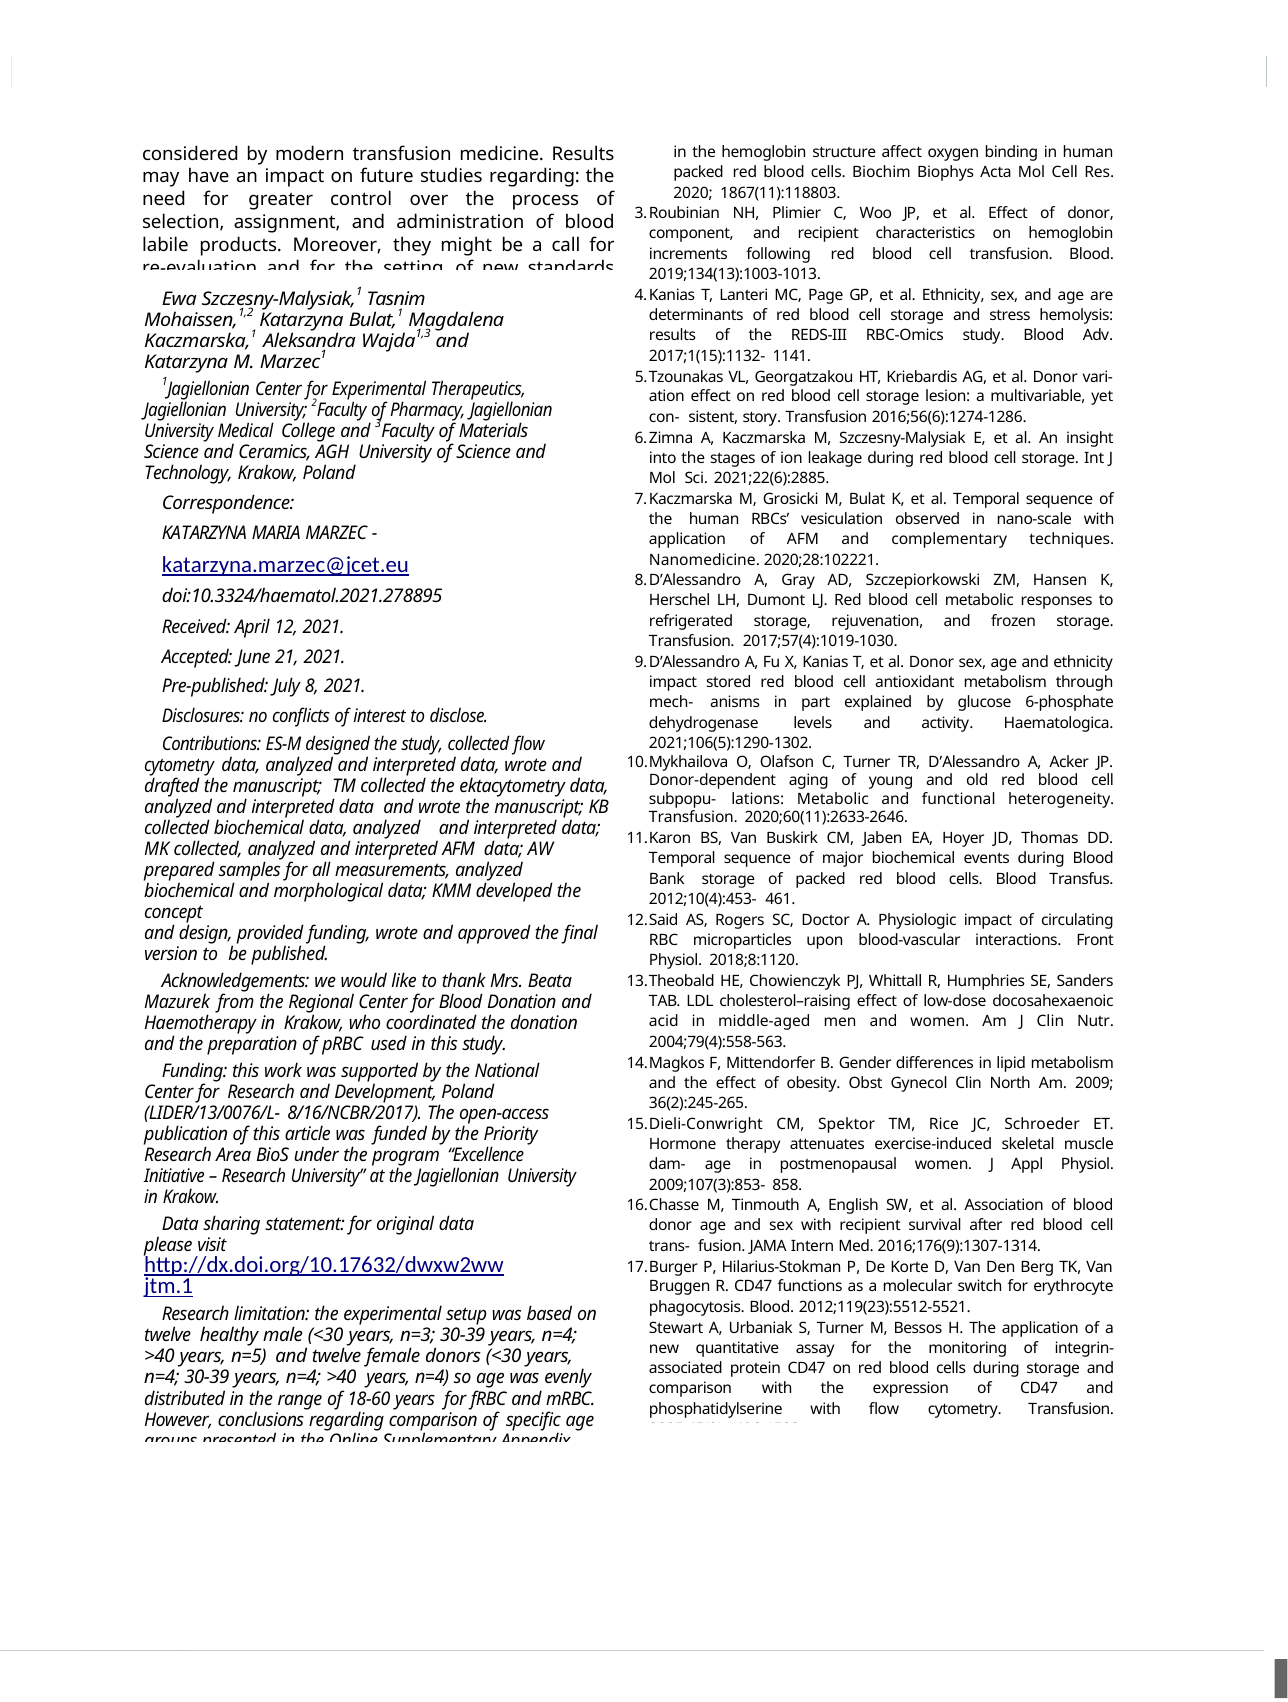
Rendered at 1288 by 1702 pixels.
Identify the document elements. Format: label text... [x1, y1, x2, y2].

list Tzounakas VL, Georgatzakou HT, Kriebardis AG, et al. Donor vari- ation effect on red blood cell storage lesion: a multivariable, yet con- sistent, story. Transfusion 2016;56(6):1274-1286. [649, 366, 1114, 427]
text Ewa Szczesny-Malysiak,1 Tasnim Mohaissen,1,2 Katarzyna Bulat,1 Magdalena Kaczmarska,1 Aleksandra Wajda1,3 and Katarzyna M. Marzec1 [144, 288, 518, 373]
list Theobald HE, Chowienczyk PJ, Whittall R, Humphries SE, Sanders TAB. LDL cholesterol–raising effect of low-dose docosahexaenoic acid in middle-aged men and women. Am J Clin Nutr. 2004;79(4):558-563. [649, 970, 1114, 1052]
text Pre-published: July 8, 2021. [162, 673, 616, 698]
text KATARZYNA MARIA MARZEC - katarzyna.marzec@jcet.eu doi:10.3324/haematol.2021.278895 [162, 519, 592, 608]
list Chasse M, Tinmouth A, English SW, et al. Association of blood donor age and sex with recipient survival after red blood cell trans- fusion. JAMA Intern Med. 2016;176(9):1307-1314. [649, 1194, 1114, 1256]
list D’Alessandro A, Gray AD, Szczepiorkowski ZM, Hansen K, Herschel LH, Dumont LJ. Red blood cell metabolic responses to refrigerated storage, rejuvenation, and frozen storage. Transfusion. 2017;57(4):1019-1030. [649, 569, 1114, 651]
text Contributions: ES-M designed the study, collected flow cytometry data, analyzed and interpreted data, wrote and drafted the manuscript; TM collected the ektacytometry data, analyzed and interpreted data and wrote the manuscript; KB collected biochemical data, analyzed and interpreted data; MK collected, analyzed and interpreted AFM data; AW prepared samples for all measurements, analyzed biochemical and morphological data; KMM developed the concept [144, 733, 614, 922]
list Dieli-Conwright CM, Spektor TM, Rice JC, Schroeder ET. Hormone therapy attenuates exercise-induced skeletal muscle dam- age in postmenopausal women. J Appl Physiol. 2009;107(3):853- 858. [649, 1113, 1114, 1194]
list Mykhailova O, Olafson C, Turner TR, D’Alessandro A, Acker JP. Donor-dependent aging of young and old red blood cell subpopu- lations: Metabolic and functional heterogeneity. Transfusion. 2020;60(11):2633-2646. [649, 753, 1114, 827]
text 1Jagiellonian Center for Experimental Therapeutics, Jagiellonian University; 2Faculty of Pharmacy, Jagiellonian University Medical College and 3Faculty of Materials Science and Ceramics, AGH University of Science and Technology, Krakow, Poland [144, 379, 579, 484]
text Acknowledgements: we would like to thank Mrs. Beata Mazurek from the Regional Center for Blood Donation and Haemotherapy in Krakow, who coordinated the donation and the preparation of pRBC used in this study. [144, 971, 597, 1055]
list Said AS, Rogers SC, Doctor A. Physiologic impact of circulating RBC microparticles upon blood-vascular interactions. Front Physiol. 2018;8:1120. [649, 909, 1114, 970]
text Research limitation: the experimental setup was based on twelve healthy male (<30 years, n=3; 30-39 years, n=4; >40 years, n=5) and twelve female donors (<30 years, n=4; 30-39 years, n=4; >40 years, n=4) so age was evenly distributed in the range of 18-60 years for fRBC and mRBC. However, conclusions regarding comparison of specific age groups presented in the Online Supplementary Appendix should be drawn in relation to the relatively small number (n=3-5). Observed processes may be an outcome of sex-related hormones action, which were not studied in this work. Major limitations of this study could be addressed in future research. [144, 1304, 612, 1442]
text and design, provided funding, wrote and approved the final version to be published. [144, 922, 601, 964]
list Roubinian NH, Plimier C, Woo JP, et al. Effect of donor, component, and recipient characteristics on hemoglobin increments following red blood cell transfusion. Blood. 2019;134(13):1003-1013. [649, 203, 1114, 284]
list Burger P, Hilarius-Stokman P, De Korte D, Van Den Berg TK, Van Bruggen R. CD47 functions as a molecular switch for erythrocyte phagocytosis. Blood. 2012;119(23):5512-5521. [649, 1256, 1114, 1317]
text Correspondence: [162, 489, 616, 515]
list Magkos F, Mittendorfer B. Gender differences in lipid metabolism and the effect of obesity. Obst Gynecol Clin North Am. 2009; 36(2):245-265. [649, 1052, 1114, 1113]
text Disclosures: no conflicts of interest to disclose. [162, 703, 616, 728]
text Data sharing statement: for original data please visit http://dx.doi.org/10.17632/dwxw2wwjtm.1 [144, 1214, 505, 1298]
list Karon BS, Van Buskirk CM, Jaben EA, Hoyer JD, Thomas DD. Temporal sequence of major biochemical events during Blood Bank storage of packed red blood cells. Blood Transfus. 2012;10(4):453- 461. [649, 828, 1114, 909]
list D’Alessandro A, Fu X, Kanias T, et al. Donor sex, age and ethnicity impact stored red blood cell antioxidant metabolism through mech- anisms in part explained by glucose 6-phosphate dehydrogenase levels and activity. Haematologica. 2021;106(5):1290-1302. [649, 651, 1114, 753]
list Kaczmarska M, Grosicki M, Bulat K, et al. Temporal sequence of the human RBCs’ vesiculation observed in nano-scale with application of AFM and complementary techniques. Nanomedicine. 2020;28:102221. [649, 488, 1114, 569]
text haematologica | 2021; 106(10) [878, 1621, 1264, 1640]
text in the hemoglobin structure affect oxygen binding in human packed red blood cells. Biochim Biophys Acta Mol Cell Res. 2020; 1867(11):118803. [673, 141, 1114, 203]
text Received: April 12, 2021. [162, 613, 616, 638]
list Kanias T, Lanteri MC, Page GP, et al. Ethnicity, sex, and age are determinants of red blood cell storage and stress hemolysis: results of the REDS-III RBC-Omics study. Blood Adv. 2017;1(15):1132- 1141. [649, 284, 1114, 366]
text Funding: this work was supported by the National Center for Research and Development, Poland (LIDER/13/0076/L- 8/16/NCBR/2017). The open-access publication of this article was funded by the Priority Research Area BioS under the program “Excellence Initiative – Research University” at the Jagiellonian University in Krakow. [144, 1061, 585, 1208]
text 2782 [116, 1621, 185, 1644]
list Zimna A, Kaczmarska M, Szczesny-Malysiak E, et al. An insight into the stages of ion leakage during red blood cell storage. Int J Mol Sci. 2021;22(6):2885. [649, 427, 1114, 488]
text considered by modern transfusion medicine. Results may have an impact on future studies regarding: the need for greater control over the process of selection, assignment, and administration of blood labile products. Moreover, they might be a call for re-evaluation and for the setting of new standards for the storage of blood products. [142, 142, 614, 269]
text Accepted: June 21, 2021. [162, 643, 616, 668]
list Stewart A, Urbaniak S, Turner M, Bessos H. The application of a new quantitative assay for the monitoring of integrin-associated protein CD47 on red blood cells during storage and comparison with the expression of CD47 and phosphatidylserine with flow cytometry. Transfusion. 2005;45(9):1496-1503. [649, 1317, 1114, 1423]
